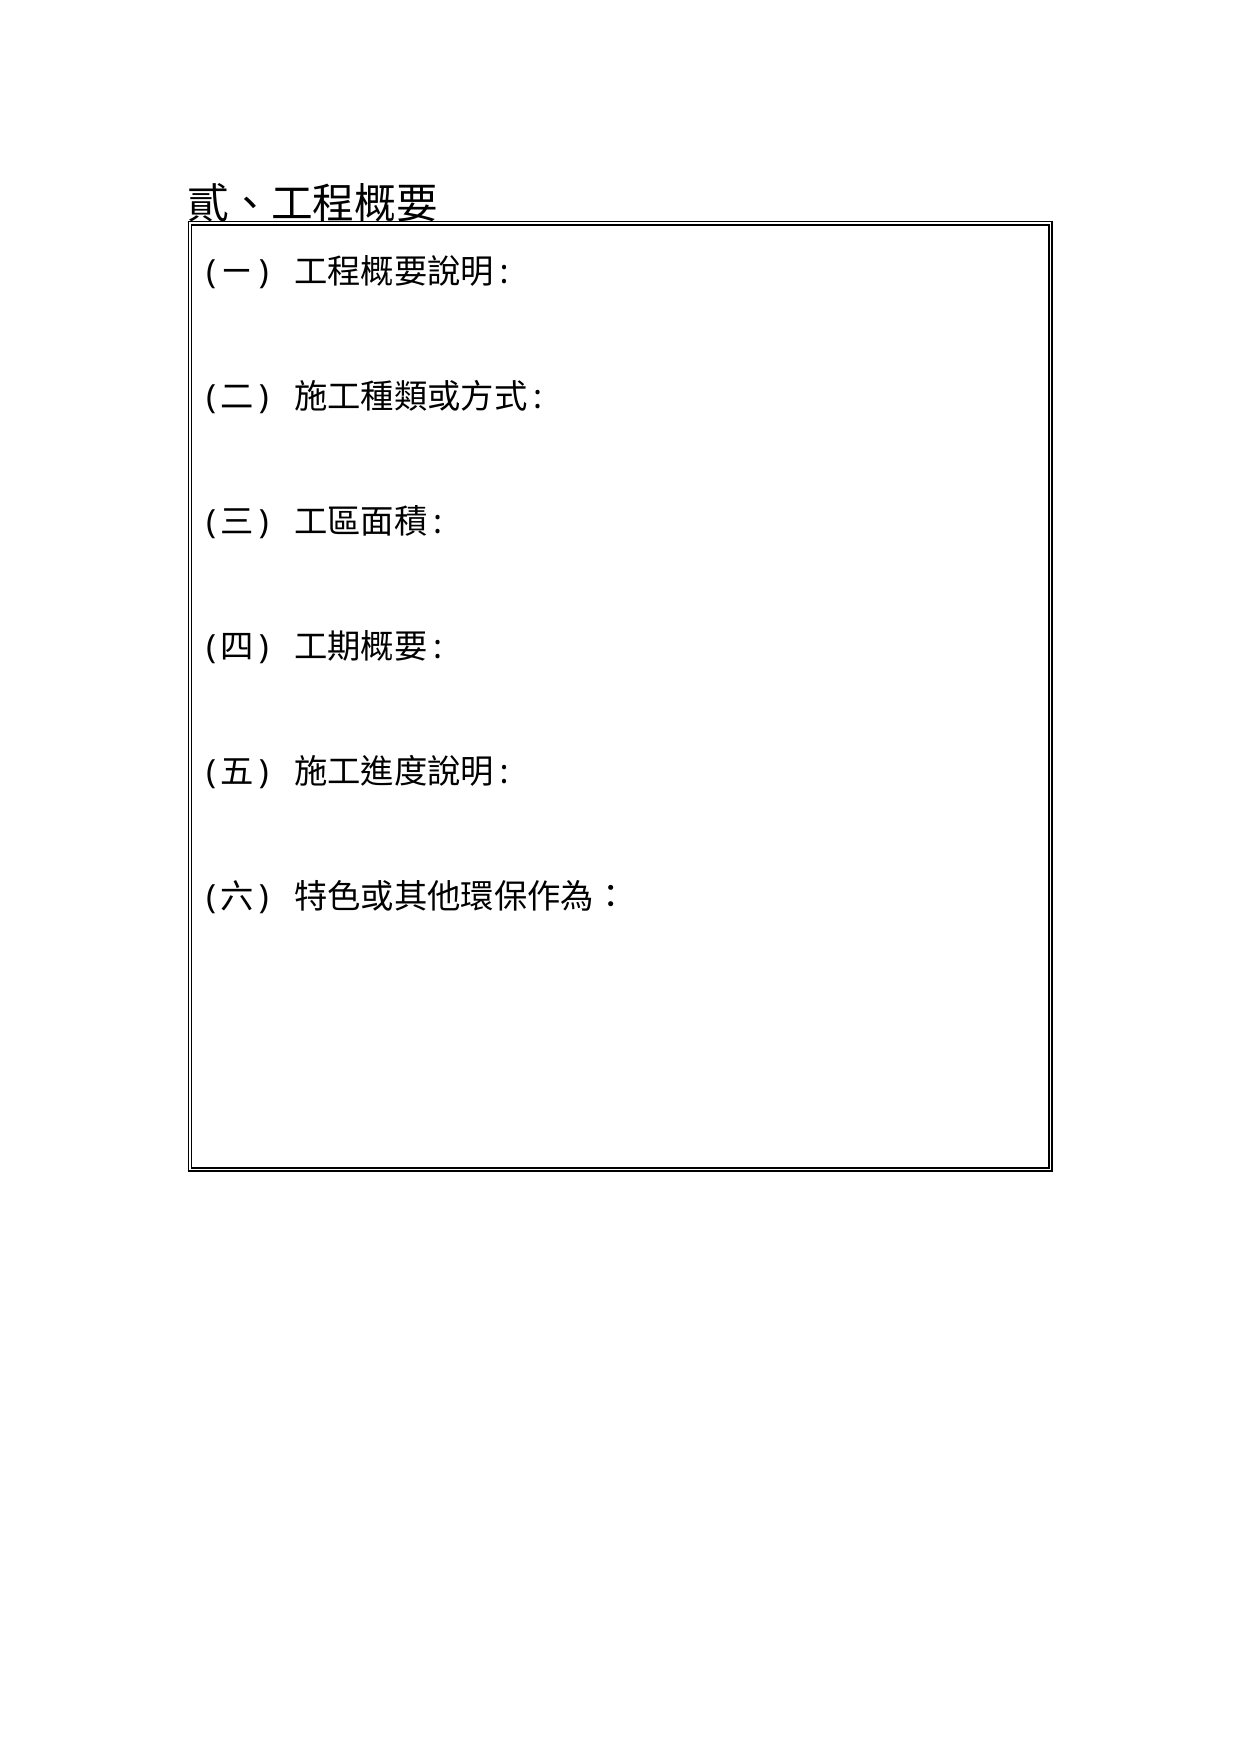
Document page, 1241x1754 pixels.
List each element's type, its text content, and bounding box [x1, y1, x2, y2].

text (五) 施工進度說明: [192, 721, 1048, 790]
text 貳、工程概要 [187, 158, 1053, 221]
text (四) 工期概要: [192, 596, 1048, 665]
text (二) 施工種類或方式: [192, 346, 1048, 415]
text (ㄧ) 工程概要說明: [192, 226, 1048, 290]
text (六) 特色或其他環保作為： [192, 846, 1048, 915]
text (三) 工區面積: [192, 471, 1048, 540]
